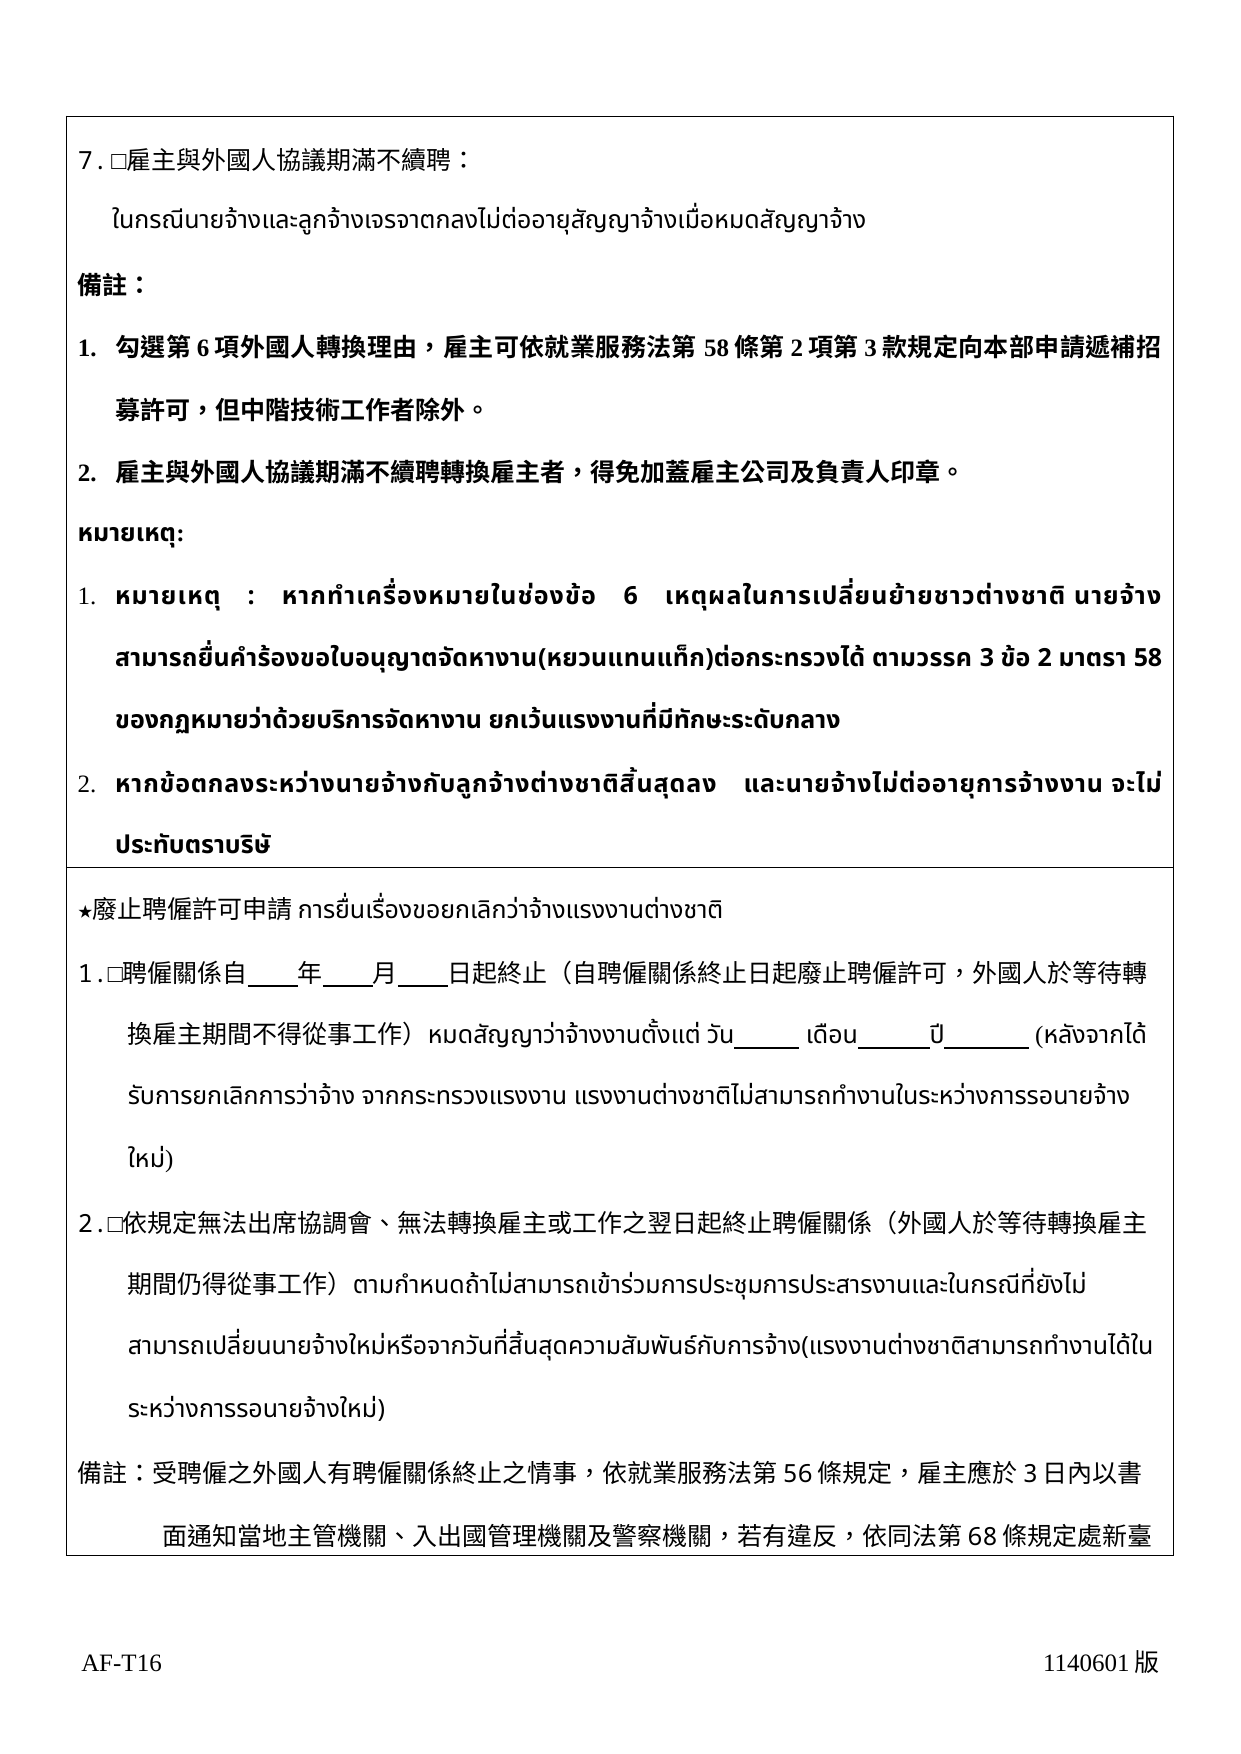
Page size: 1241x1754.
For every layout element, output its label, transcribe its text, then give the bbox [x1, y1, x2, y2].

table_cell ★雇主有下列情事之ㄧ（請擇一勾選），本人（外國人）同意轉換雇主或工作，並願依相關規定辦理： นายจ้างหากอยู่ในรายการใดรายการหนึ่งด้านล่างนี้（กรุณาทำเครื่องหมายลงในช่อง） ข้าพเจ้า（คนงานต่างชาติ）ยินยอมเปลี่ยนนายจ้างหรือตำแหน่งงาน พร้อมทั้งยินยอมปฎิบัติตามข้อกำหนดที่เกี่ยวข้อง 被看護者ผู้ป่วย： □a.死亡เสียชีวิต □b.移民ย้ายถิ่นที่อยู่ 原雇主นายจ้างรายเดิม □a.死亡เสียชีวิต □b.移民ย้ายถิ่นที่อยู่ □船舶被扣押、沉沒或修繕而無法繼續作業者。 เรือประมงถูกยึด、จมหรือซ่อมบำรุงและไม่สามารถใช้การได้ □雇主關廠、歇業或不依勞動契約給付工作報酬經終止勞動契約者。 โรงงานยกเลิกกิจการหรือไม่ได้รับค่าตอบแทนตามที่ตกลงในสัญญาการจ้างงาน □其他不可歸責於受聘僱外國人之事由者。 สาเหตุอื่น ๆ ที่ไม่เกี่ยวข้องกับการจ้างงานของคนงานต่างชาติ □外籍家庭看護工經雇主同意轉換雇主或工作。 ผู้อนุบาลต่างชาติได้รับการอนุญาตจากนายจ้างเดิม โอนให้นายจ้างใหม่หรืองานอื่นใหม่ □雇主與外國人協議期滿不續聘： ในกรณีนายจ้างและลูกจ้างเจรจาตกลงไม่ต่ออายุสัญญาจ้างเมื่อหมดสัญญาจ้าง 備註： 勾選第6項外國人轉換理由，雇主可依就業服務法第58條第2項第3款規定向本部申請遞補招募許可，但中階技術工作者除外。 雇主與外國人協議期滿不續聘轉換雇主者，得免加蓋雇主公司及負責人印章。 หมายเหตุ: หมายเหตุ : หากทำเครื่องหมายในช่องข้อ 6 เหตุผลในการเปลี่ยนย้ายชาวต่างชาติ นายจ้างสามารถยื่นคำร้องขอใบอนุญาตจัดหางาน(หยวนแทนแท็ก)ต่อกระทรวงได้ ตามวรรค 3 ข้อ 2 มาตรา 58 ของกฏหมายว่าด้วยบริการจัดหางาน ยกเว้นแรงงานที่มีทักษะระดับกลาง หากข้อตกลงระหว่างนายจ้างกับลูกจ้างต่างชาติสิ้นสุดลง และนายจ้างไม่ต่ออายุการจ้างงาน จะไม่ประทับตราบริษั [67, 117, 1173, 867]
table_cell ★廢止聘僱許可申請การยื่นเรื่องขอยกเลิกว่าจ้างแรงงานต่างชาติ 1.□聘僱關係自 年 月 日起終止（自聘僱關係終止日起廢止聘僱許可，外國人於等待轉換雇主期間不得從事工作）หมดสัญญาว่าจ้างงานตั้งแต่ วัน เดือน ปี (หลังจากได้รับการยกเลิกการว่าจ้าง จากกระทรวงแรงงาน แรงงานต่างชาติไม่สามารถทำงานในระหว่างการรอนายจ้างใหม่) 2.□依規定無法出席協調會、無法轉換雇主或工作之翌日起終止聘僱關係（外國人於等待轉換雇主期間仍得從事工作）ตามกำหนดถ้าไม่สามารถเข้าร่วมการประชุมการประสารงานและในกรณีที่ยังไม่สามารถเปลี่ยนนายจ้างใหม่หรือจากวันที่สิ้นสุดความสัมพันธ์กับการจ้าง(แรงงานต่างชาติสามารถทำงานได้ในระหว่างการรอนายจ้างใหม่) 備註：受聘僱之外國人有聘僱關係終止之情事，依就業服務法第56條規定，雇主應於3日內以書面通知當地主管機關、入出國管理機關及警察機關，若有違反，依同法第68條規定處新臺 [67, 868, 1173, 1555]
